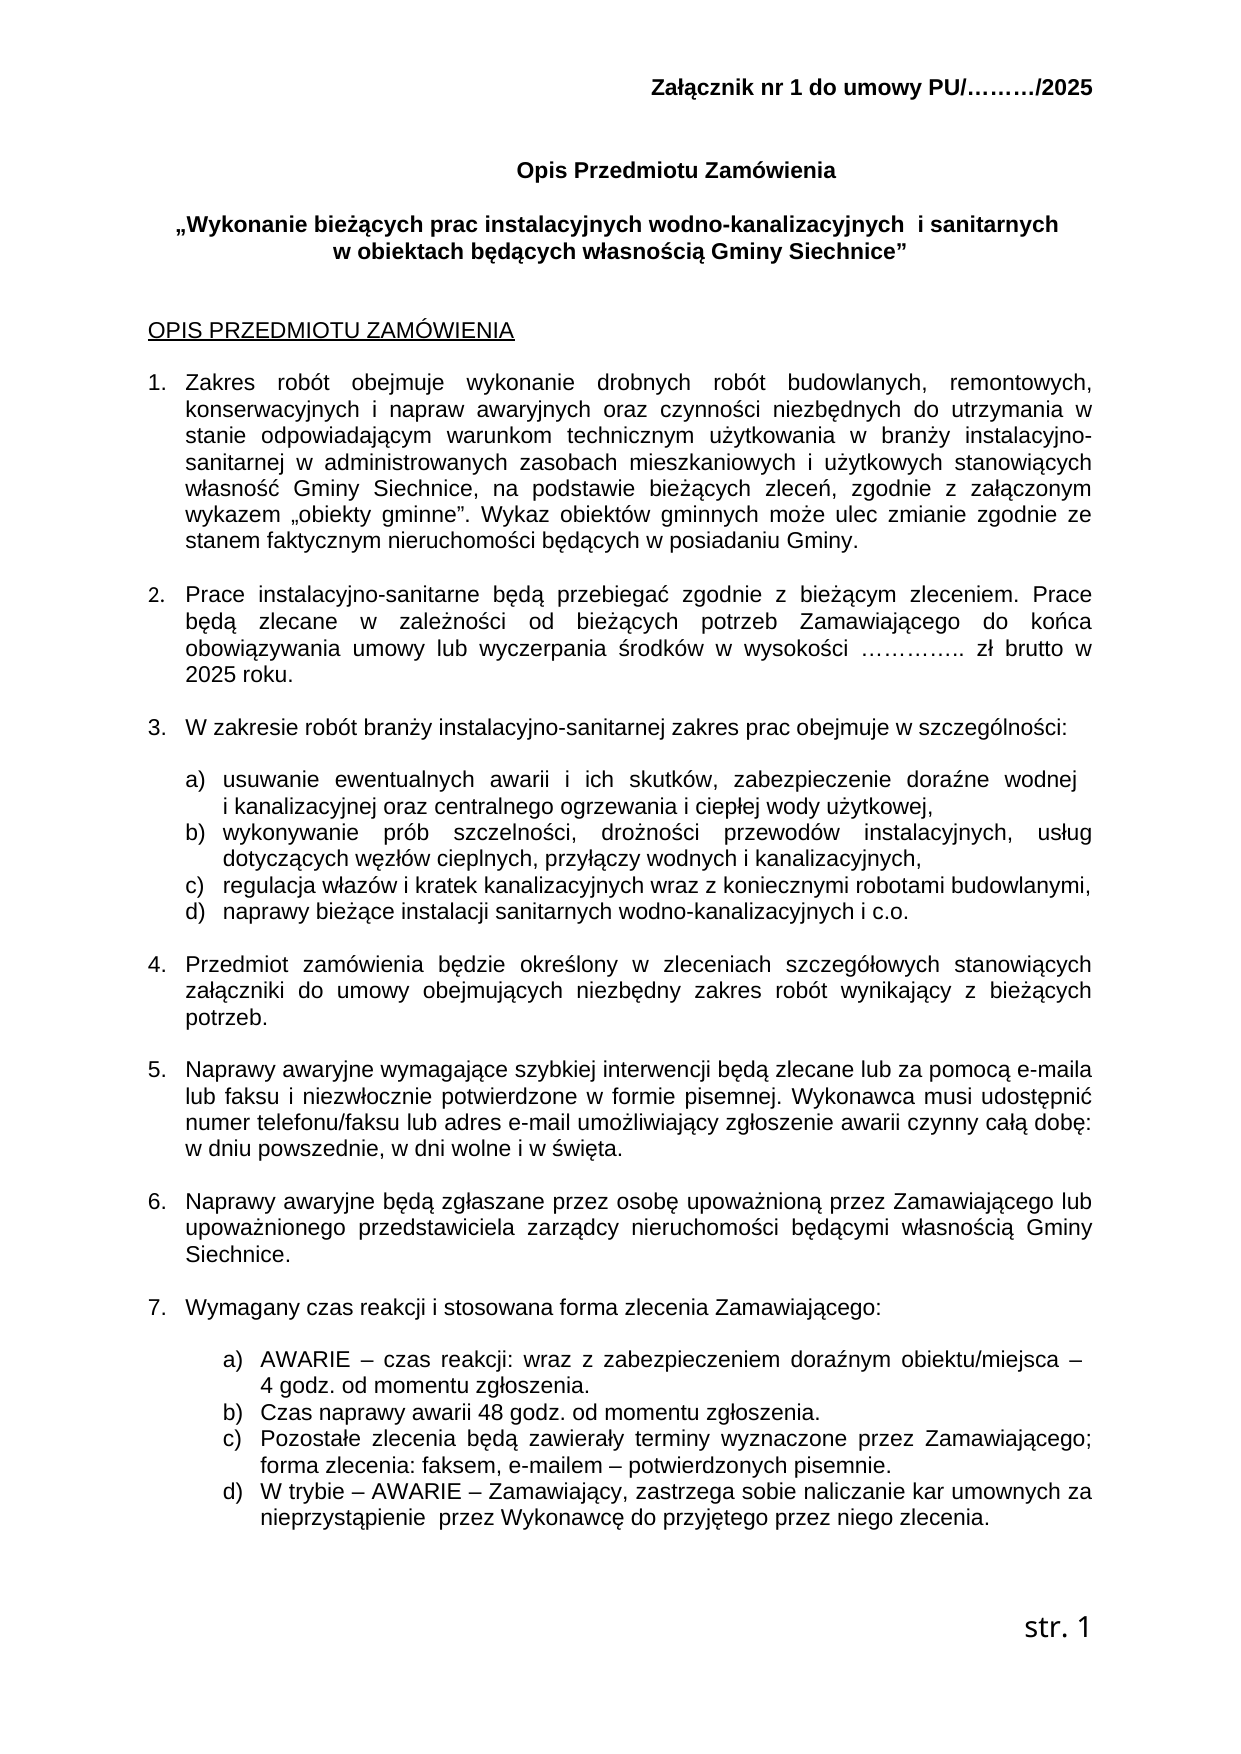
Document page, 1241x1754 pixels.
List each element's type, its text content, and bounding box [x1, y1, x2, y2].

list Czas naprawy awarii 48 godz. od momentu zgłoszenia. [223, 1399, 1093, 1425]
text OPIS PRZEDMIOTU ZAMÓWIENIA [148, 317, 1093, 343]
list Prace instalacyjno-sanitarne będą przebiegać zgodnie z bieżącym zleceniem. Prace będą zlecane w zależności od bieżących potrzeb Zamawiającego do końca obowiązywania umowy lub wyczerpania środków w wysokości ………….. zł brutto w 2025 roku. [148, 580, 1093, 687]
list W zakresie robót branży instalacyjno-sanitarnej zakres prac obejmuje w szczególności: [148, 714, 1093, 740]
list Naprawy awaryjne będą zgłaszane przez osobę upoważnioną przez Zamawiającego lub upoważnionego przedstawiciela zarządcy nieruchomości będącymi własnością Gminy Siechnice. [148, 1188, 1093, 1267]
list Zakres robót obejmuje wykonanie drobnych robót budowlanych, remontowych, konserwacyjnych i napraw awaryjnych oraz czynności niezbędnych do utrzymania w stanie odpowiadającym warunkom technicznym użytkowania w branży instalacyjno-sanitarnej w administrowanych zasobach mieszkaniowych i użytkowych stanowiących własność Gminy Siechnice, na podstawie bieżących zleceń, zgodnie z załączonym wykazem „obiekty gminne”. Wykaz obiektów gminnych może ulec zmianie zgodnie ze stanem faktycznym nieruchomości będących w posiadaniu Gminy. [148, 369, 1093, 554]
list W trybie – AWARIE – Zamawiający, zastrzega sobie naliczanie kar umownych za nieprzystąpienie przez Wykonawcę do przyjętego przez niego zlecenia. [223, 1478, 1093, 1531]
list Przedmiot zamówienia będzie określony w zleceniach szczegółowych stanowiących załączniki do umowy obejmujących niezbędny zakres robót wynikający z bieżących potrzeb. [148, 951, 1093, 1030]
list naprawy bieżące instalacji sanitarnych wodno-kanalizacyjnych i c.o. [185, 898, 1093, 924]
text „Wykonanie bieżących prac instalacyjnych wodno-kanalizacyjnych i sanitarnych w obiektach będących własnością Gminy Siechnice” [148, 211, 1093, 264]
list Pozostałe zlecenia będą zawierały terminy wyznaczone przez Zamawiającego; forma zlecenia: faksem, e-mailem – potwierdzonych pisemnie. [223, 1425, 1093, 1478]
list AWARIE – czas reakcji: wraz z zabezpieczeniem doraźnym obiektu/miejsca – 4 godz. od momentu zgłoszenia. [223, 1346, 1093, 1399]
list Wymagany czas reakcji i stosowana forma zlecenia Zamawiającego: [148, 1293, 1093, 1320]
list usuwanie ewentualnych awarii i ich skutków, zabezpieczenie doraźne wodnej i kanalizacyjnej oraz centralnego ogrzewania i ciepłej wody użytkowej, [185, 766, 1093, 819]
list Naprawy awaryjne wymagające szybkiej interwencji będą zlecane lub za pomocą e-maila lub faksu i niezwłocznie potwierdzone w formie pisemnej. Wykonawca musi udostępnić numer telefonu/faksu lub adres e-mail umożliwiający zgłoszenie awarii czynny całą dobę: w dniu powszednie, w dni wolne i w święta. [148, 1056, 1093, 1162]
text Opis Przedmiotu Zamówienia [443, 157, 1093, 183]
list wykonywanie prób szczelności, drożności przewodów instalacyjnych, usług dotyczących węzłów cieplnych, przyłączy wodnych i kanalizacyjnych, [185, 819, 1093, 872]
list regulacja włazów i kratek kanalizacyjnych wraz z koniecznymi robotami budowlanymi, [185, 872, 1093, 898]
